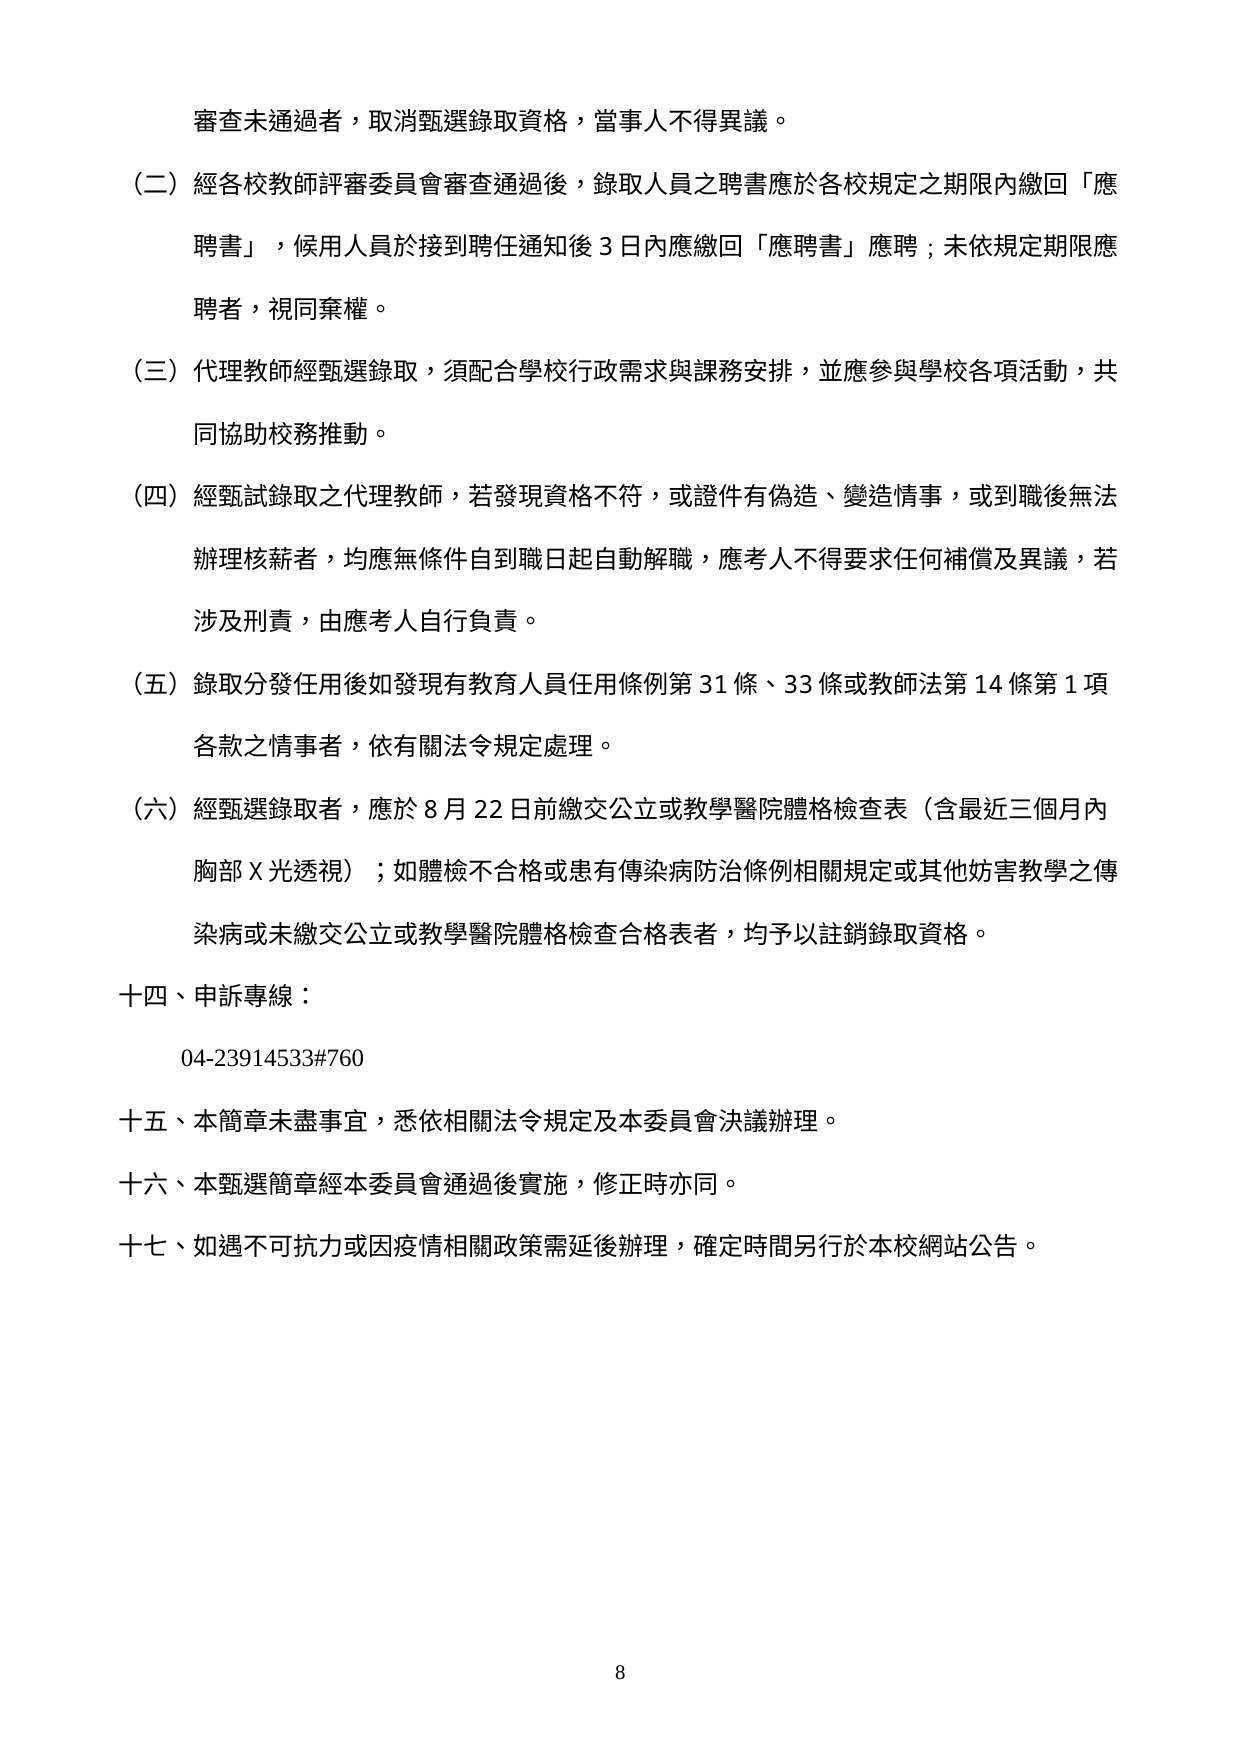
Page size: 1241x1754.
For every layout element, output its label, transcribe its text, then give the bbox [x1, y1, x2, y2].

text 十七、如遇不可抗力或因疫情相關政策需延後辦理，確定時間另行於本校網站公告。 [118, 1203, 1122, 1266]
text 審查未通過者，取消甄選錄取資格，當事人不得異議。 [118, 78, 1122, 141]
text 十六、本甄選簡章經本委員會通過後實施，修正時亦同。 [118, 1141, 1122, 1203]
text （二）經各校教師評審委員會審查通過後，錄取人員之聘書應於各校規定之期限內繳回「應聘書」，候用人員於接到聘任通知後3日內應繳回「應聘書」應聘﹔未依規定期限應聘者，視同棄權。 [118, 141, 1122, 328]
text （三）代理教師經甄選錄取，須配合學校行政需求與課務安排，並應參與學校各項活動，共同協助校務推動。 [118, 328, 1122, 453]
text （六）經甄選錄取者，應於8月22日前繳交公立或教學醫院體格檢查表（含最近三個月內胸部X光透視）；如體檢不合格或患有傳染病防治條例相關規定或其他妨害教學之傳染病或未繳交公立或教學醫院體格檢查合格表者，均予以註銷錄取資格。 [118, 766, 1122, 953]
text （四）經甄試錄取之代理教師，若發現資格不符，或證件有偽造、變造情事，或到職後無法辦理核薪者，均應無條件自到職日起自動解職，應考人不得要求任何補償及異議，若涉及刑責，由應考人自行負責。 [118, 453, 1122, 641]
text 04-23914533#760 [168, 1016, 1122, 1078]
text 十五、本簡章未盡事宜，悉依相關法令規定及本委員會決議辦理。 [118, 1078, 1122, 1141]
text （五）錄取分發任用後如發現有教育人員任用條例第31條、33條或教師法第14條第1項各款之情事者，依有關法令規定處理。 [118, 641, 1122, 766]
text 十四、申訴專線： [118, 953, 1122, 1016]
